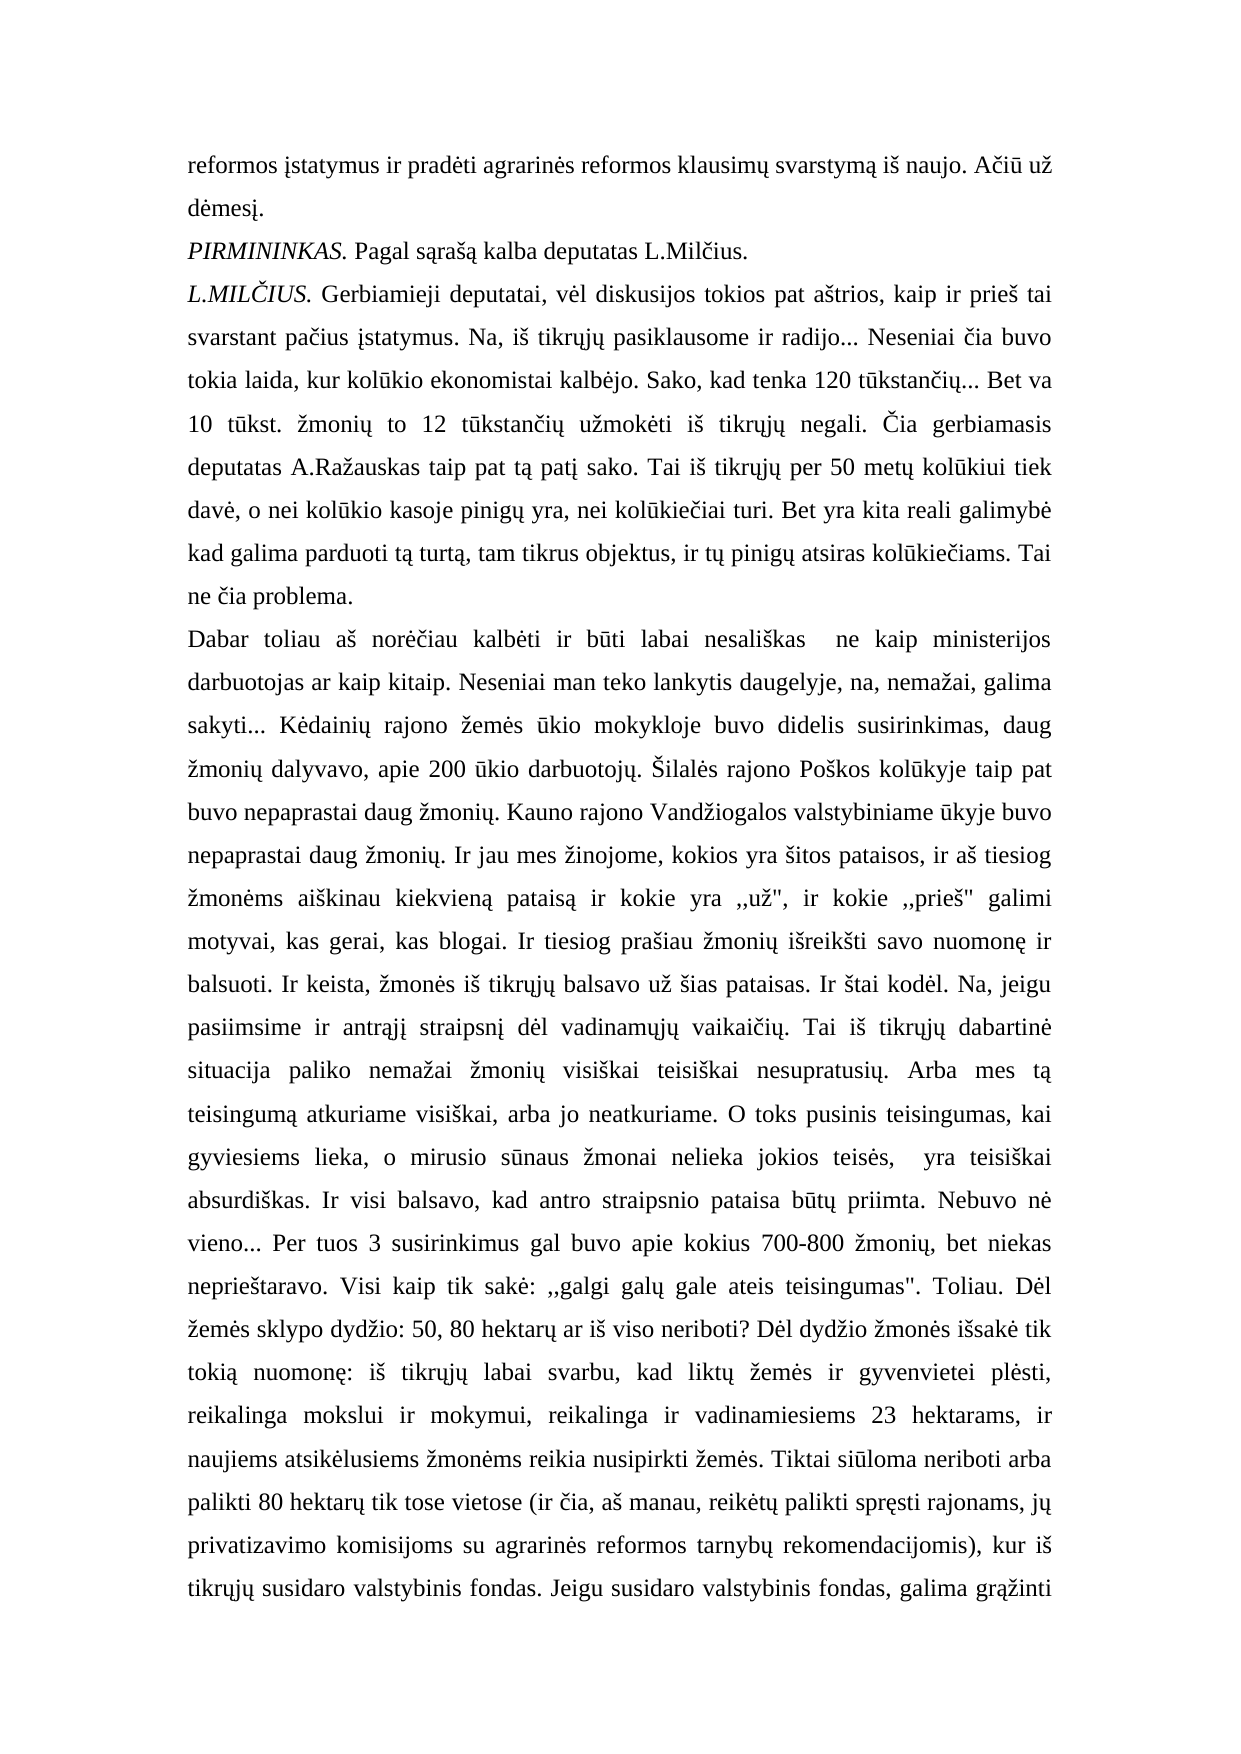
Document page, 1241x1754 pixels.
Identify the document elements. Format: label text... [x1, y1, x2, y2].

text Dabar toliau aš norėčiau kalbėti ir būti labai nesališkas ne kaip ministerijos darbuotojas ar kaip kitaip. Neseniai man teko lankytis daugelyje, na, nemažai, galima sakyti... Kėdainių rajono žemės ūkio mokykloje buvo didelis susirinkimas, daug žmonių dalyvavo, apie 200 ūkio darbuotojų. Šilalės rajono Poškos kolūkyje taip pat buvo nepaprastai daug žmonių. Kauno rajono Vandžiogalos valstybiniame ūkyje buvo nepaprastai daug žmonių. Ir jau mes žinojome, kokios yra šitos pataisos, ir aš tiesiog žmonėms aiškinau kiekvieną pataisą ir kokie yra ,,už", ir kokie ,,prieš" galimi motyvai, kas gerai, kas blogai. Ir tiesiog prašiau žmonių išreikšti savo nuomonę ir balsuoti. Ir keista, žmonės iš tikrųjų balsavo už šias pataisas. Ir štai kodėl. Na, jeigu pasiimsime ir antrąjį straipsnį dėl vadinamųjų vaikaičių. Tai iš tikrųjų dabartinė situacija paliko nemažai žmonių visiškai teisiškai nesupratusių. Arba mes tą teisingumą atkuriame visiškai, arba jo neatkuriame. O toks pusinis teisingumas, kai gyviesiems lieka, o mirusio sūnaus žmonai nelieka jokios teisės, yra teisiškai absurdiškas. Ir visi balsavo, kad antro straipsnio pataisa būtų priimta. Nebuvo nė vieno... Per tuos 3 susirinkimus gal buvo apie kokius 700-800 žmonių, bet niekas neprieštaravo. Visi kaip tik sakė: ,,galgi galų gale ateis teisingumas". Toliau. Dėl žemės sklypo dydžio: 50, 80 hektarų ar iš viso neriboti? Dėl dydžio žmonės išsakė tik tokią nuomonę: iš tikrųjų labai svarbu, kad liktų žemės ir gyvenvietei plėsti, reikalinga mokslui ir mokymui, reikalinga ir vadinamiesiems 23 hektarams, ir naujiems atsikėlusiems žmonėms reikia nusipirkti žemės. Tiktai siūloma neriboti arba palikti 80 hektarų tik tose vietose (ir čia, aš manau, reikėtų palikti spręsti rajonams, jų privatizavimo komisijoms su agrarinės reformos tarnybų rekomendacijomis), kur iš tikrųjų susidaro valstybinis fondas. Jeigu susidaro valstybinis fondas, galima grąžinti [187, 624, 1053, 1602]
text reformos įstatymus ir pradėti agrarinės reformos klausimų svarstymą iš naujo. Ačiū už dėmesį. [187, 150, 1053, 222]
text PIRMININKAS. Pagal sąrašą kalba deputatas L.Milčius. [187, 236, 1053, 265]
text L.MILČIUS. Gerbiamieji deputatai, vėl diskusijos tokios pat aštrios, kaip ir prieš tai svarstant pačius įstatymus. Na, iš tikrųjų pasiklausome ir radijo... Neseniai čia buvo tokia laida, kur kolūkio ekonomistai kalbėjo. Sako, kad tenka 120 tūkstančių... Bet va 10 tūkst. žmonių to 12 tūkstančių užmokėti iš tikrųjų negali. Čia gerbiamasis deputatas A.Ražauskas taip pat tą patį sako. Tai iš tikrųjų per 50 metų kolūkiui tiek davė, o nei kolūkio kasoje pinigų yra, nei kolūkiečiai turi. Bet yra kita reali galimybė kad galima parduoti tą turtą, tam tikrus objektus, ir tų pinigų atsiras kolūkiečiams. Tai ne čia problema. [187, 279, 1053, 610]
